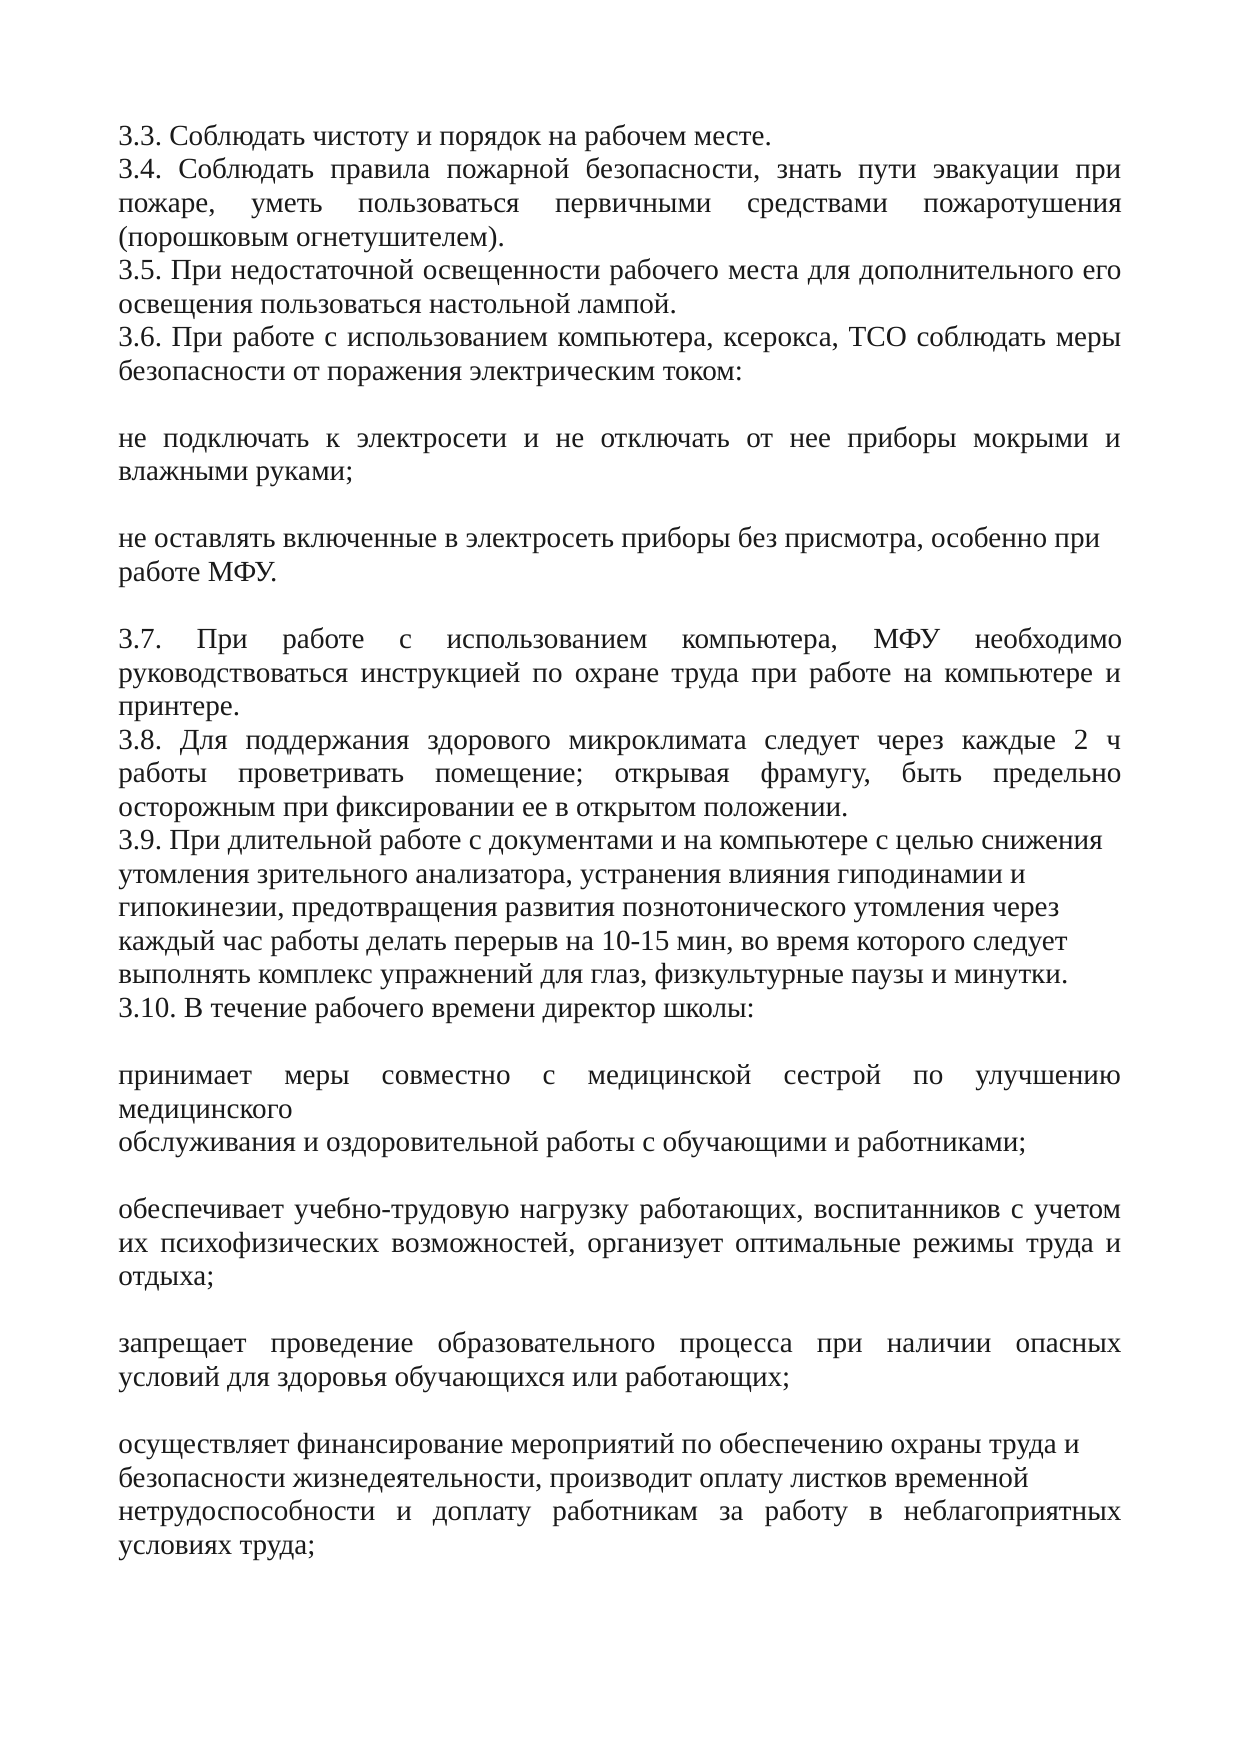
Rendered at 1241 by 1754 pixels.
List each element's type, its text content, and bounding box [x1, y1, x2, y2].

text 3.8. Для поддержания здорового микроклимата следует через каждые 2 ч работы проветривать помещение; открывая фрамугу, быть предельно осторожным при фиксировании ее в открытом положении. [118, 722, 1122, 822]
text не оставлять включенные в электросеть приборы без присмотра, особенно при работе МФУ. [118, 521, 1122, 588]
text  [118, 1024, 1122, 1057]
text 3.7. При работе с использованием компьютера, МФУ необходимо руководствоваться инструкцией по охране труда при работе на компьютере и принтере. [118, 621, 1122, 722]
text 3.4. Соблюдать правила пожарной безопасности, знать пути эвакуации при пожаре, уметь пользоваться первичными средствами пожаротушения (порошковым огнетушителем). [118, 152, 1122, 252]
text  [118, 1560, 1122, 1594]
text принимает меры совместно с медицинской сестрой по улучшению медицинского [118, 1057, 1122, 1124]
text обеспечивает учебно-трудовую нагрузку работающих, воспитанников с учетом их психофизических возможностей, организует оптимальные режимы труда и отдыха; [118, 1191, 1122, 1292]
text  [118, 487, 1122, 521]
text  [118, 1393, 1122, 1426]
text обслуживания и оздоровительной работы с обучающими и работниками; [118, 1124, 1122, 1158]
text  [118, 386, 1122, 420]
text 3.6. При работе с использованием компьютера, ксерокса, ТСО соблюдать меры безопасности от поражения электрическим током: [118, 319, 1122, 386]
text  [118, 1292, 1122, 1326]
text 3.3. Соблюдать чистоту и порядок на рабочем месте. [118, 118, 1122, 152]
text 3.5. При недостаточной освещенности рабочего места для дополнительного его освещения пользоваться настольной лампой. [118, 252, 1122, 319]
text 3.9. При длительной работе с документами и на компьютере с целью снижения утомления зрительного анализатора, устранения влияния гиподинамии и гипокинезии, предотвращения развития познотонического утомления через каждый час работы делать перерыв на 10-15 мин, во время которого следует выполнять комплекс упражнений для глаз, физкультурные паузы и минутки. [118, 822, 1122, 990]
text нетрудоспособности и доплату работникам за работу в неблагоприятных условиях труда; [118, 1493, 1122, 1560]
text осуществляет финансирование мероприятий по обеспечению охраны труда и [118, 1426, 1122, 1460]
text  [118, 1158, 1122, 1191]
text 3.10. В течение рабочего времени директор школы: [118, 990, 1122, 1024]
text безопасности жизнедеятельности, производит оплату листков временной [118, 1460, 1122, 1493]
text запрещает проведение образовательного процесса при наличии опасных условий для здоровья обучающихся или работающих; [118, 1326, 1122, 1393]
text не подключать к электросети и не отключать от нее приборы мокрыми и влажными руками; [118, 420, 1122, 487]
